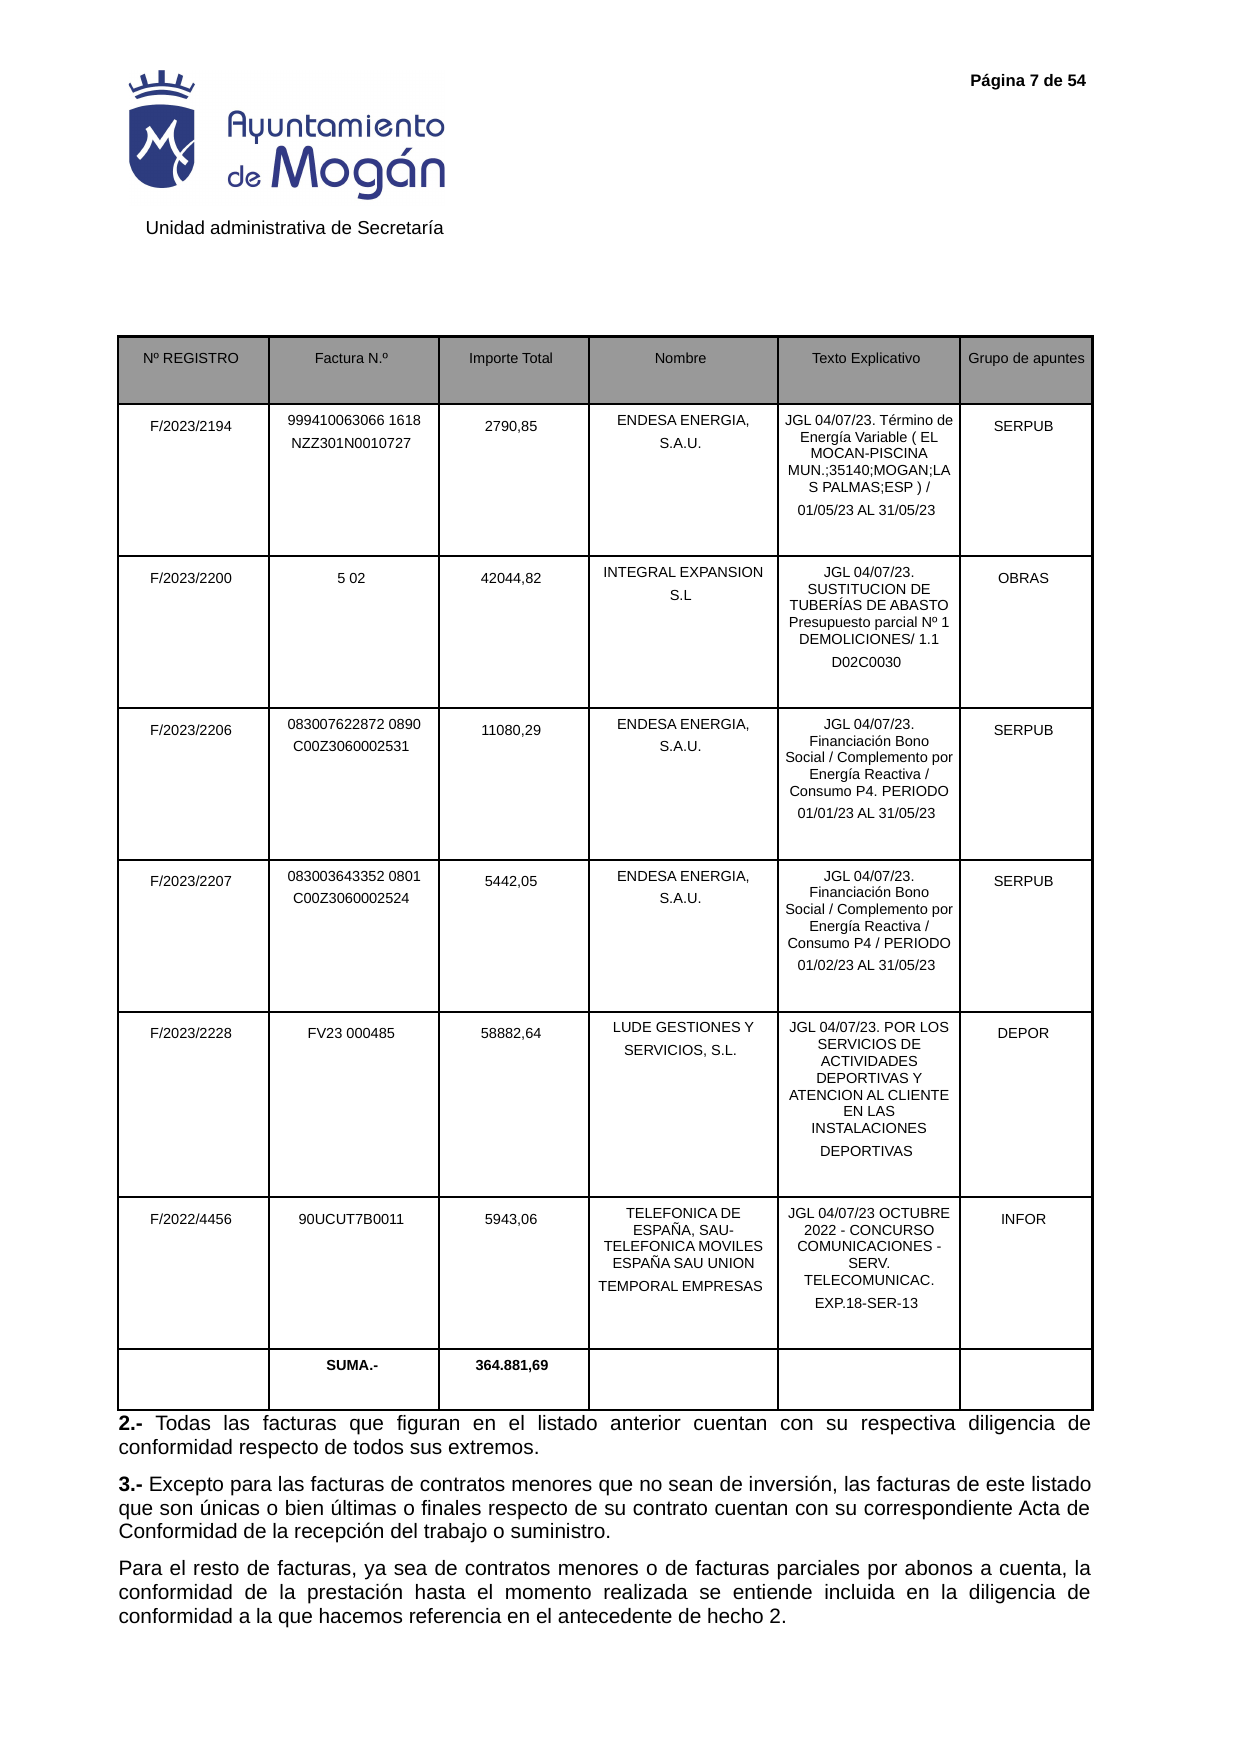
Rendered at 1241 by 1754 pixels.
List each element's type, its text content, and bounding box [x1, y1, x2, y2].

table_header Importe Total [440, 338, 588, 403]
picture [128, 70, 445, 206]
table_cell SUMA.- [270, 1350, 438, 1409]
table_cell SERPUB [961, 405, 1091, 555]
table_cell F/2023/2207 [119, 861, 268, 1011]
table_cell SERPUB [961, 861, 1091, 1011]
table_header Texto Explicativo [779, 338, 959, 403]
table_cell 5442,05 [440, 861, 588, 1011]
table_cell 90UCUT7B0011 [270, 1198, 438, 1348]
table_cell DEPOR [961, 1013, 1091, 1196]
table_cell F/2023/2200 [119, 557, 268, 707]
table_cell JGL 04/07/23. Término de Energía Variable ( EL MOCAN-PISCINA MUN.;35140;MOGAN;LAS PALMAS;ESP ) / 01/05/23 AL 31/05/23 [779, 405, 959, 555]
table_cell 5943,06 [440, 1198, 588, 1348]
table_cell [779, 1350, 959, 1409]
table_cell ENDESA ENERGIA, S.A.U. [590, 861, 777, 1011]
table_cell FV23 000485 [270, 1013, 438, 1196]
table_header Grupo de apuntes [961, 338, 1091, 403]
table_cell [961, 1350, 1091, 1409]
table_cell JGL 04/07/23. Financiación Bono Social / Complemento por Energía Reactiva / Consumo P4 / PERIODO 01/02/23 AL 31/05/23 [779, 861, 959, 1011]
table_cell 2790,85 [440, 405, 588, 555]
table_header Nº REGISTRO [119, 338, 268, 403]
table_cell TELEFONICA DE ESPAÑA, SAU-TELEFONICA MOVILES ESPAÑA SAU UNION TEMPORAL EMPRESAS [590, 1198, 777, 1348]
table_cell 58882,64 [440, 1013, 588, 1196]
table_cell F/2023/2228 [119, 1013, 268, 1196]
table_cell 5 02 [270, 557, 438, 707]
table_header Factura N.º [270, 338, 438, 403]
table_header Nombre [590, 338, 777, 403]
table_cell OBRAS [961, 557, 1091, 707]
text Para el resto de facturas, ya sea de contratos menores o de facturas parciales por abonos a cuenta, la conformidad de la prestación hasta el momento realizada se entiende incluida en la diligencia de conformidad a la que hacemos referencia en el antecedente de hecho 2. [118, 1556, 1092, 1628]
table_cell ENDESA ENERGIA, S.A.U. [590, 709, 777, 859]
table_cell 083003643352 0801 C00Z3060002524 [270, 861, 438, 1011]
text 2.- Todas las facturas que figuran en el listado anterior cuentan con su respectiva diligencia de conformidad respecto de todos sus extremos. [118, 1411, 1092, 1459]
table_cell ENDESA ENERGIA, S.A.U. [590, 405, 777, 555]
table_cell JGL 04/07/23 OCTUBRE 2022 - CONCURSO COMUNICACIONES - SERV. TELECOMUNICAC. EXP.18-SER-13 [779, 1198, 959, 1348]
table_cell F/2023/2194 [119, 405, 268, 555]
text 3.- Excepto para las facturas de contratos menores que no sean de inversión, las facturas de este listado que son únicas o bien últimas o finales respecto de su contrato cuentan con su correspondiente Acta de Conformidad de la recepción del trabajo o suministro. [118, 1471, 1092, 1543]
table_cell 42044,82 [440, 557, 588, 707]
table_cell INFOR [961, 1198, 1091, 1348]
table_cell 999410063066 1618 NZZ301N0010727 [270, 405, 438, 555]
table_cell JGL 04/07/23. POR LOS SERVICIOS DE ACTIVIDADES DEPORTIVAS Y ATENCION AL CLIENTE EN LAS INSTALACIONES DEPORTIVAS [779, 1013, 959, 1196]
table_cell LUDE GESTIONES Y SERVICIOS, S.L. [590, 1013, 777, 1196]
table_cell F/2023/2206 [119, 709, 268, 859]
table_cell 364.881,69 [440, 1350, 588, 1409]
table_cell [590, 1350, 777, 1409]
table_cell 11080,29 [440, 709, 588, 859]
table_cell JGL 04/07/23. SUSTITUCION DE TUBERÍAS DE ABASTO Presupuesto parcial Nº 1 DEMOLICIONES/ 1.1 D02C0030 [779, 557, 959, 707]
table_cell JGL 04/07/23. Financiación Bono Social / Complemento por Energía Reactiva / Consumo P4. PERIODO 01/01/23 AL 31/05/23 [779, 709, 959, 859]
table_cell F/2022/4456 [119, 1198, 268, 1348]
table_cell INTEGRAL EXPANSION S.L [590, 557, 777, 707]
table_cell [119, 1350, 268, 1409]
table_cell SERPUB [961, 709, 1091, 859]
table_cell 083007622872 0890 C00Z3060002531 [270, 709, 438, 859]
